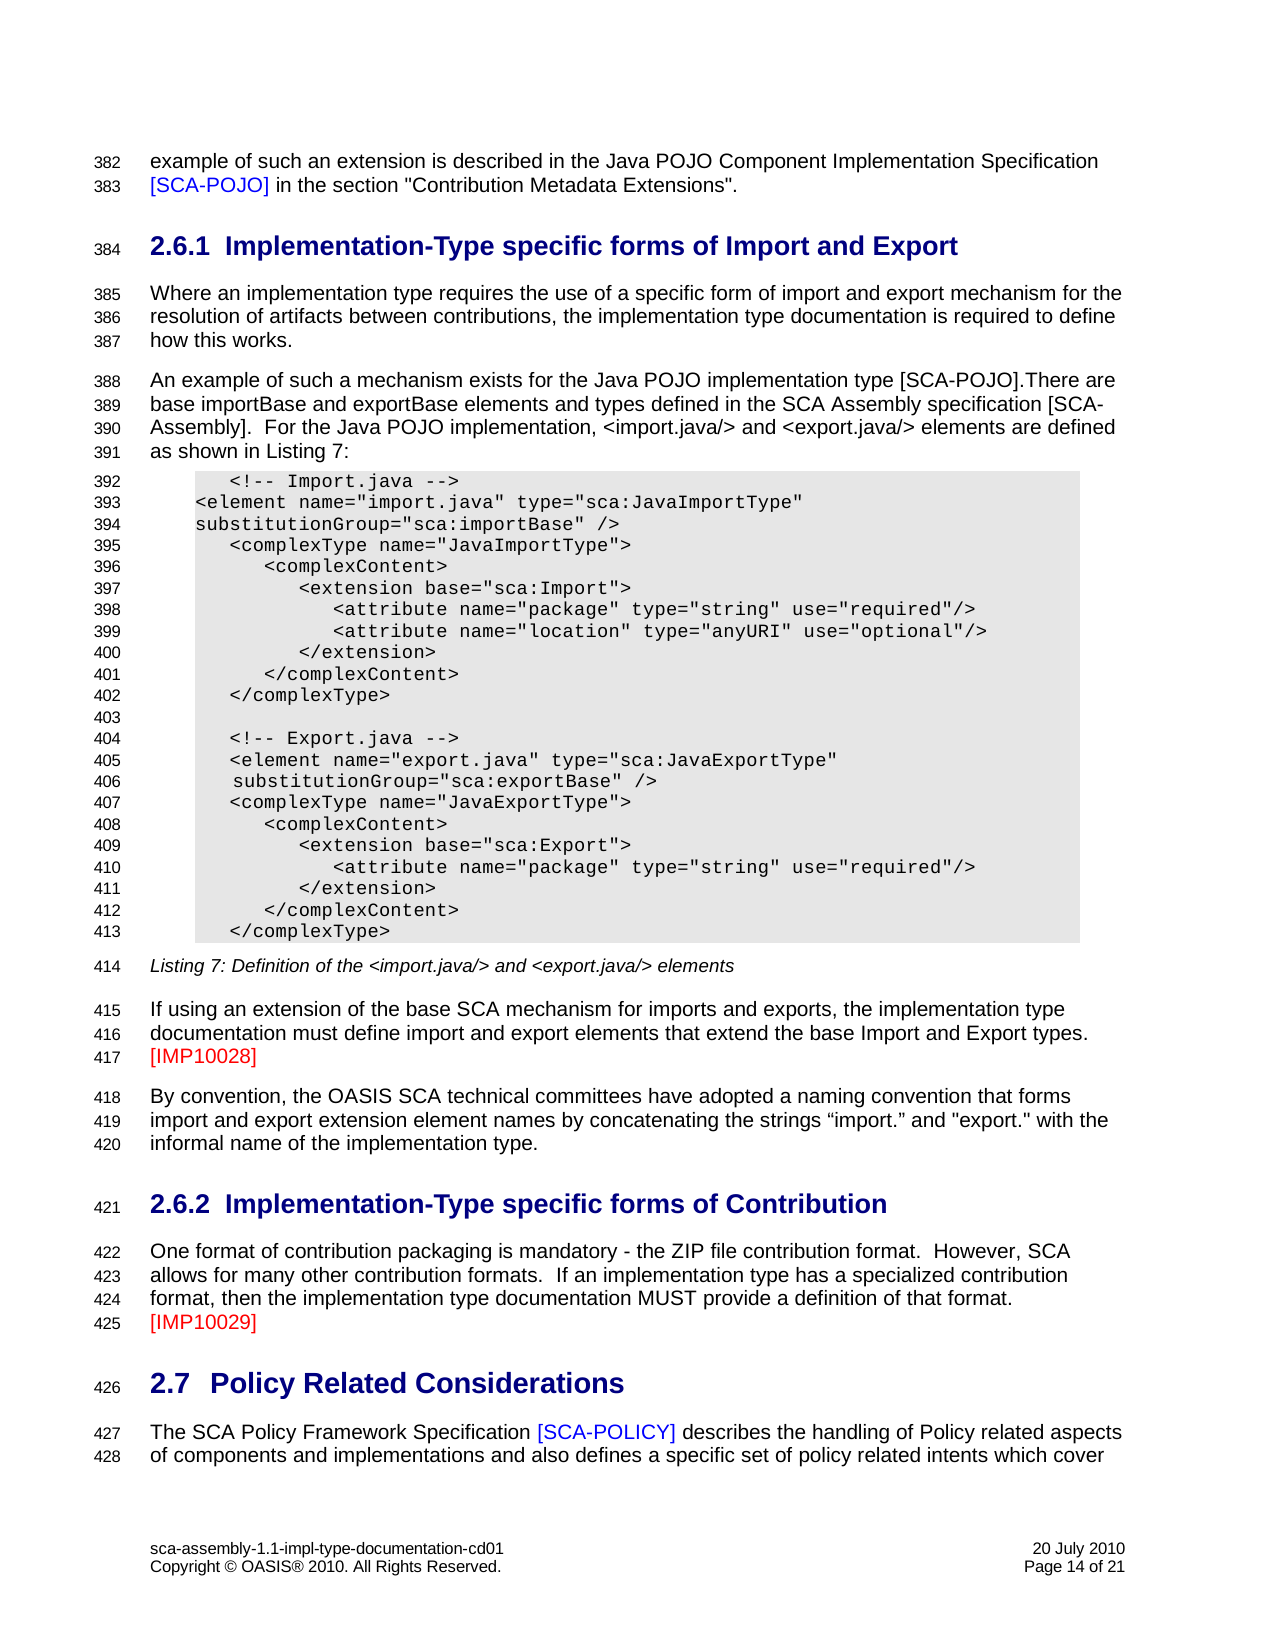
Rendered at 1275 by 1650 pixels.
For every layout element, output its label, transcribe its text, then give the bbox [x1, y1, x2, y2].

text <extension base="sca:Import"> [195, 578, 1080, 600]
text </complexContent> [195, 900, 1080, 922]
text <attribute name="package" type="string" use="required"/> [195, 857, 1080, 879]
text Listing 7: Definition of the <import.java/> and <export.java/> elements [150, 956, 1125, 977]
text Where an implementation type requires the use of a specific form of import and export mechanism for the resolution of artifacts between contributions, the implementation type documentation is required to define how this works. [150, 281, 1125, 352]
text </complexType> [195, 686, 1080, 707]
text If using an extension of the base SCA mechanism for imports and exports, the implementation type documentation must define import and export elements that extend the base Import and Export types. [IMP10028] [150, 997, 1125, 1068]
subtitle Implementation-Type specific forms of Contribution [150, 1189, 1125, 1219]
text <complexContent> [195, 557, 1080, 578]
text One format of contribution packaging is mandatory - the ZIP file contribution format. However, SCA allows for many other contribution formats. If an implementation type has a specialized contribution format, then the implementation type documentation MUST provide a definition of that format. [IMP10029] [150, 1239, 1125, 1334]
text An example of such a mechanism exists for the Java POJO implementation type [SCA-POJO].There are base importBase and exportBase elements and types defined in the SCA Assembly specification [SCA-Assembly]. For the Java POJO implementation, <import.java/> and <export.java/> elements are defined as shown in Listing 7: [150, 368, 1125, 463]
text <element name="export.java" type="sca:JavaExportType" substitutionGroup="sca:exportBase" /> [195, 750, 1080, 793]
text <attribute name="location" type="anyURI" use="optional"/> [195, 621, 1080, 643]
text <complexType name="JavaImportType"> [195, 535, 1080, 557]
text <complexContent> [195, 814, 1080, 836]
text <complexType name="JavaExportType"> [195, 793, 1080, 814]
text <element name="import.java" type="sca:JavaImportType" substitutionGroup="sca:importBase" /> [195, 492, 1080, 535]
text <!-- Export.java --> [195, 728, 1080, 750]
text </extension> [195, 879, 1080, 900]
subtitle Policy Related Considerations [150, 1367, 1125, 1399]
text <extension base="sca:Export"> [195, 836, 1080, 857]
text </complexContent> [195, 664, 1080, 686]
text </complexType> [195, 922, 1080, 943]
text The SCA Policy Framework Specification [SCA-POLICY] describes the handling of Policy related aspects of components and implementations and also defines a specific set of policy related intents which cover [150, 1420, 1125, 1467]
text <!-- Import.java --> [195, 471, 1080, 492]
text <attribute name="package" type="string" use="required"/> [195, 600, 1080, 621]
text example of such an extension is described in the Java POJO Component Implementation Specification [SCA-POJO] in the section "Contribution Metadata Extensions". [150, 150, 1125, 197]
text By convention, the OASIS SCA technical committees have adopted a naming convention that forms import and export extension element names by concatenating the strings “import.” and "export." with the informal name of the implementation type. [150, 1085, 1125, 1155]
subtitle Implementation-Type specific forms of Import and Export [150, 230, 1125, 260]
text </extension> [195, 643, 1080, 664]
